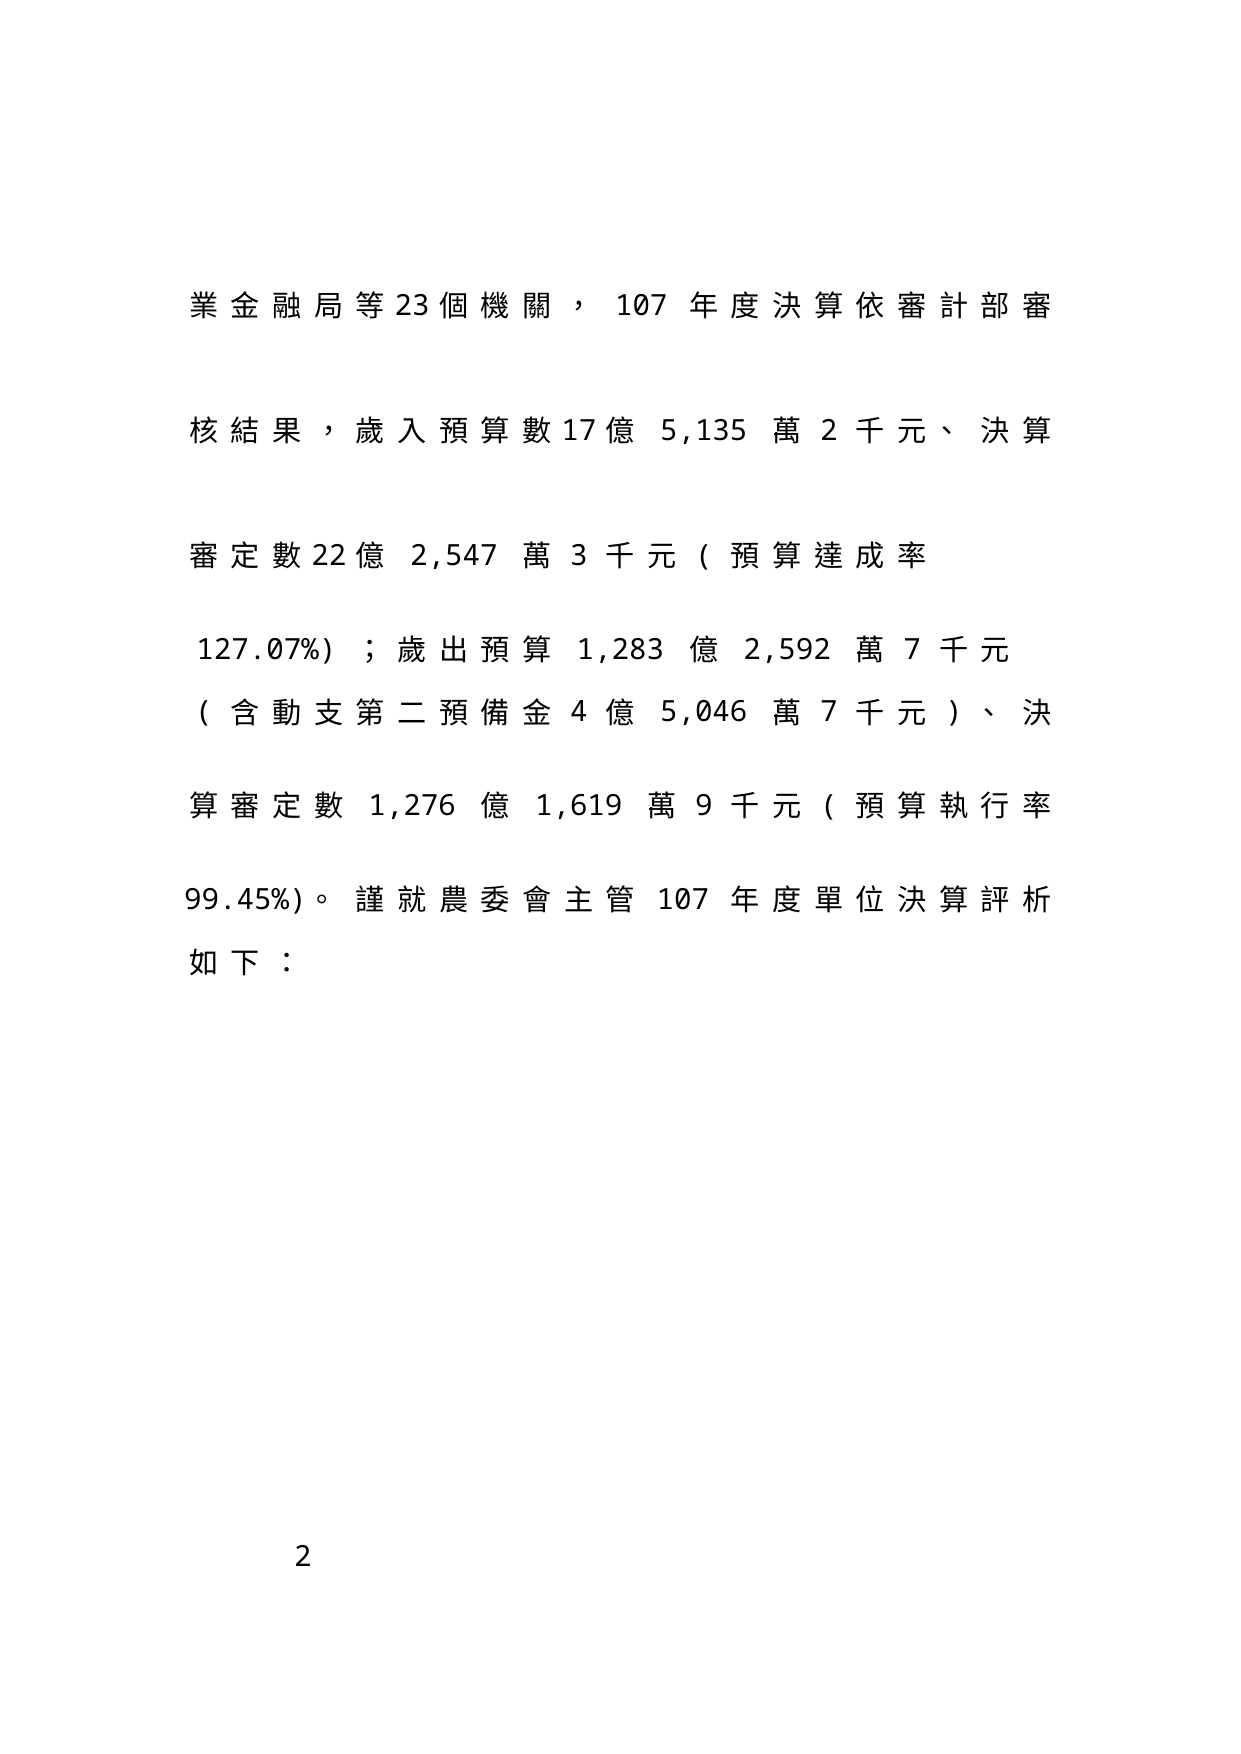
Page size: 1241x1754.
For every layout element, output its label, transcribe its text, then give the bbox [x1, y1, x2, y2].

text 行政院農業委員會(以下簡稱農委會)主管公務機關計有農委會本部(含屏東農業生物技術園區籌備處)、林務局、水土保持局、漁業署及所屬、動植物防疫檢疫局及所屬、農糧署及所屬、農業、畜產、水產、林業、家畜衛生及農業藥物毒物等試驗所、特有生物研究保育中心、桃園、苗栗、臺中、臺南、高雄、花蓮及台東等各區農業改良場、茶業改良場、種苗改良繁殖場、及農業金融局等23個機關，107年度決算依審計部審核結果，歲入預算數17億5,135萬2千元、決算審定數22億2,547萬3千元(預算達成率127.07%)；歲出預算1,283億2,592萬7千元(含動支第二預備金4億5,046萬7千元)、決算審定數1,276億1,619萬9千元(預算執行率99.45%)。謹就農委會主管107年度單位決算評析如下： [183, 231, 1058, 981]
